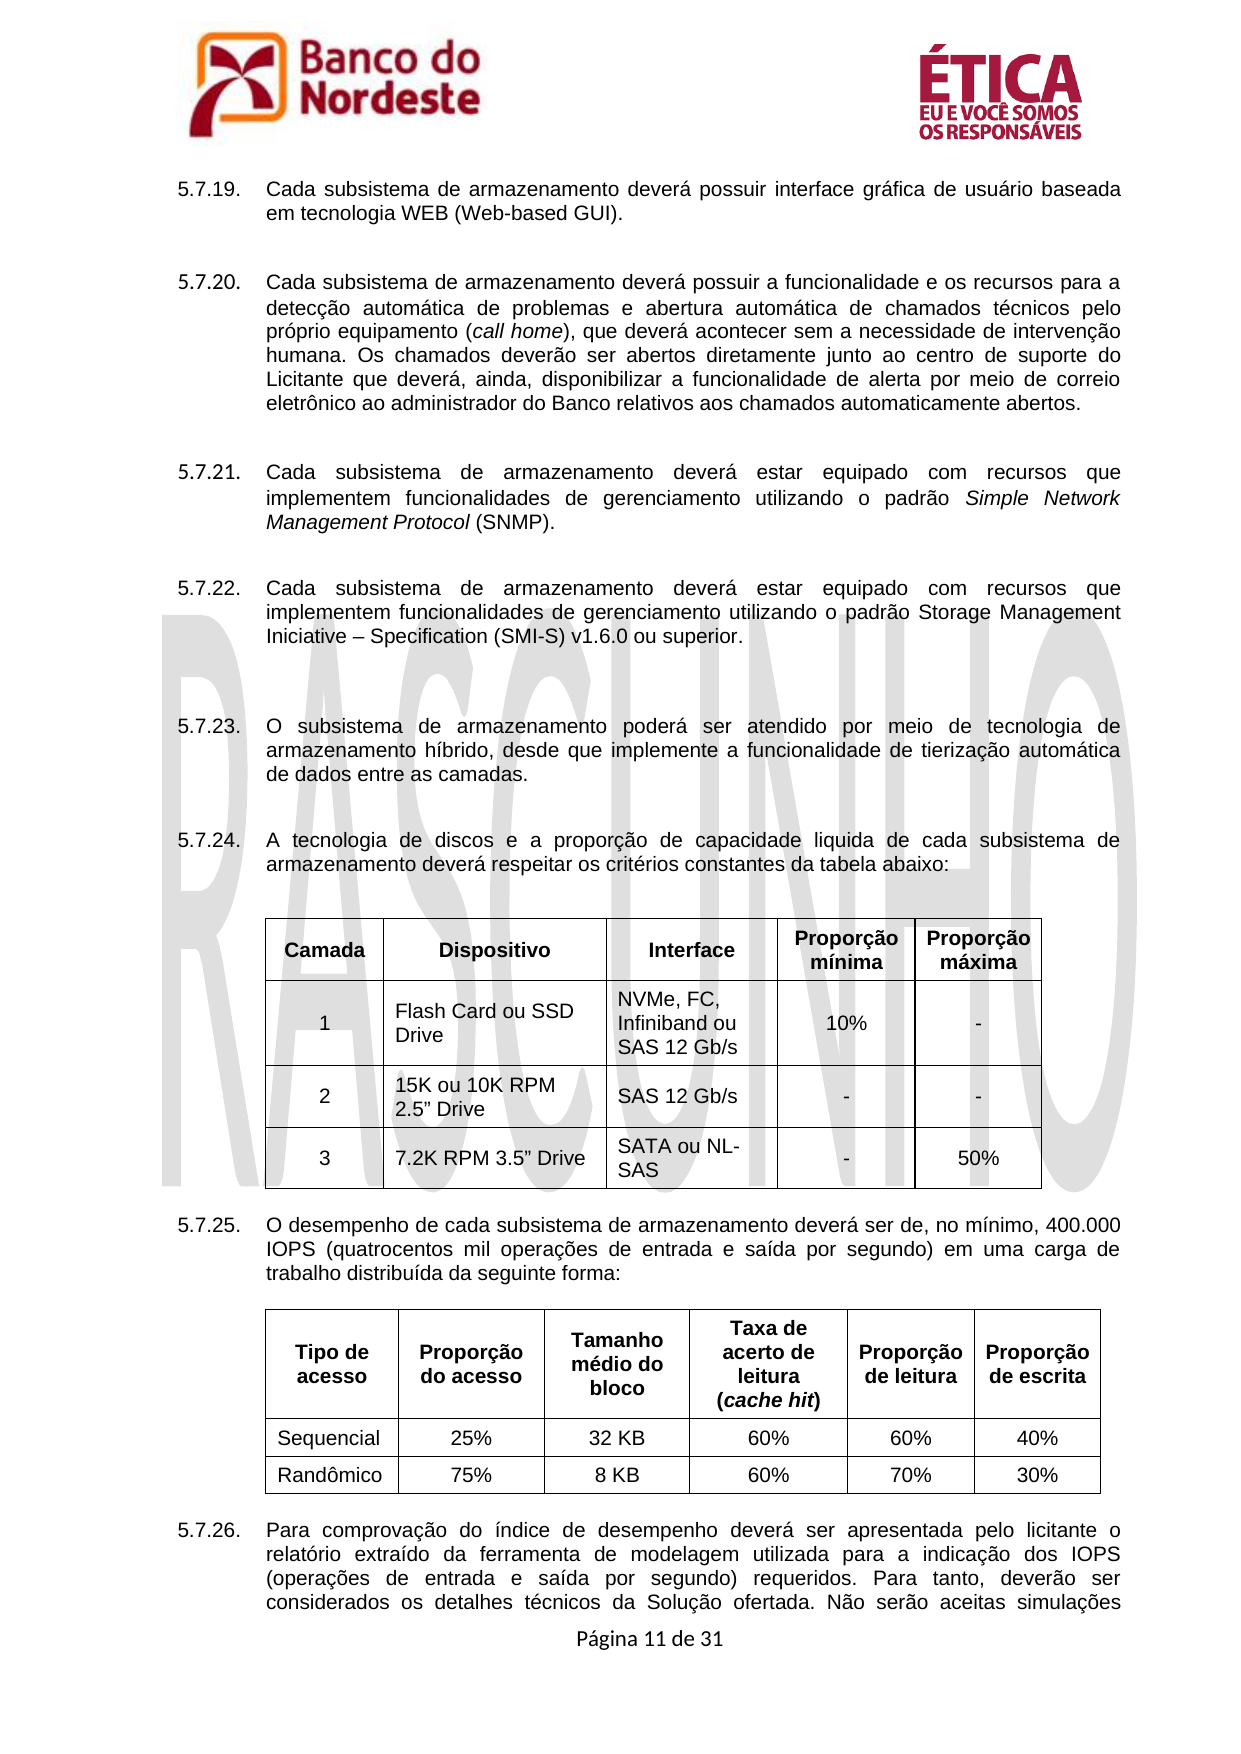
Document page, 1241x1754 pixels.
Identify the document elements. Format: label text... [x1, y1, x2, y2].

table_cell Flash Card ou SSD Drive [475, 981, 498, 1065]
list O subsistema de armazenamento poderá ser atendido por meio de tecnologia de armazenamento híbrido, desde que implemente a funcionalidade de tierização automática de dados entre as camadas. [343, 714, 398, 786]
table_cell 60% [848, 1419, 974, 1456]
table_header Interface [766, 919, 777, 980]
table_header Interface [607, 919, 611, 980]
table_cell 8 KB [545, 1457, 689, 1493]
list O subsistema de armazenamento poderá ser atendido por meio de tecnologia de armazenamento híbrido, desde que implemente a funcionalidade de tierização automática de dados entre as camadas. [905, 714, 969, 786]
table_header Dispositivo [510, 919, 606, 980]
table_cell SAS 12 Gb/s [607, 1066, 625, 1127]
table_cell NVMe, FC, Infiniband ou SAS 12 Gb/s [631, 981, 699, 1065]
table_cell 7.2K RPM 3.5” Drive [445, 1128, 535, 1188]
table_cell 75% [399, 1457, 544, 1493]
list Cada subsistema de armazenamento deverá possuir a funcionalidade e os recursos para a detecção automática de problemas e abertura automática de chamados técnicos pelo próprio equipamento (call home), que deverá acontecer sem a necessidade de intervenção humana. Os chamados deverão ser abertos diretamente junto ao centro de suporte do Licitante que deverá, ainda, disponibilizar a funcionalidade de alerta por meio de correio eletrônico ao administrador do Banco relativos aos chamados automaticamente abertos. [177, 267, 1122, 415]
table_header Interface [719, 919, 748, 980]
list O subsistema de armazenamento poderá ser atendido por meio de tecnologia de armazenamento híbrido, desde que implemente a funcionalidade de tierização automática de dados entre as camadas. [415, 714, 502, 786]
table_cell SAS 12 Gb/s [766, 1066, 777, 1127]
list Para comprovação do índice de desempenho deverá ser apresentada pelo licitante o relatório extraído da ferramenta de modelagem utilizada para a indicação dos IOPS (operações de entrada e saída por segundo) requeridos. Para tanto, deverão ser considerados os detalhes técnicos da Solução ofertada. Não serão aceitas simulações [177, 1518, 1122, 1614]
table_cell Sequencial [266, 1419, 398, 1456]
table_cell - [989, 981, 1020, 1065]
table_header Tamanho médio do bloco [545, 1310, 689, 1418]
table_header Camada [301, 919, 347, 973]
table_cell 15K ou 10K RPM 2.5” Drive [384, 1066, 456, 1127]
table_cell - [905, 1066, 914, 1127]
table_cell NVMe, FC, Infiniband ou SAS 12 Gb/s [715, 981, 748, 1065]
table_cell - [856, 1066, 885, 1127]
list O desempenho de cada subsistema de armazenamento deverá ser de, no mínimo, 400.000 IOPS (quatrocentos mil operações de entrada e saída por segundo) em uma carga de trabalho distribuída da seguinte forma: [177, 1213, 1122, 1285]
table_cell 60% [690, 1457, 847, 1493]
table_cell - [989, 1066, 1032, 1127]
list O subsistema de armazenamento poderá ser atendido por meio de tecnologia de armazenamento híbrido, desde que implemente a funcionalidade de tierização automática de dados entre as camadas. [781, 714, 838, 786]
table_cell 70% [848, 1457, 974, 1493]
table_header Proporção máxima [989, 919, 1012, 980]
table_cell [266, 1066, 273, 1127]
table_cell 10% [905, 981, 914, 1065]
table_cell 10% [778, 981, 820, 1065]
table_cell 25% [399, 1419, 544, 1456]
list Cada subsistema de armazenamento deverá possuir interface gráfica de usuário baseada em tecnologia WEB (Web-based GUI). [177, 177, 1122, 225]
table_cell 1 [367, 981, 383, 1065]
list O subsistema de armazenamento poderá ser atendido por meio de tecnologia de armazenamento híbrido, desde que implemente a funcionalidade de tierização automática de dados entre as camadas. [515, 714, 611, 786]
table_header Proporção mínima [856, 919, 885, 980]
table_cell 10% [856, 981, 885, 1065]
list A tecnologia de discos e a proporção de capacidade liquida de cada subsistema de armazenamento deverá respeitar os critérios constantes da tabela abaixo: [510, 828, 611, 876]
table_cell - [1033, 981, 1041, 1051]
table_cell SAS 12 Gb/s [638, 1066, 692, 1123]
list A tecnologia de discos e a proporção de capacidade liquida de cada subsistema de armazenamento deverá respeitar os critérios constantes da tabela abaixo: [425, 828, 491, 876]
list Cada subsistema de armazenamento deverá estar equipado com recursos que implementem funcionalidades de gerenciamento utilizando o padrão Simple Network Management Protocol (SNMP). [177, 457, 1122, 533]
table_header Camada [361, 919, 383, 980]
table_header Proporção máxima [1031, 919, 1041, 980]
table_cell [375, 1066, 383, 1127]
list A tecnologia de discos e a proporção de capacidade liquida de cada subsistema de armazenamento deverá respeitar os critérios constantes da tabela abaixo: [631, 828, 699, 876]
table_header Proporção máxima [916, 927, 969, 980]
table_cell NVMe, FC, Infiniband ou SAS 12 Gb/s [607, 981, 616, 1065]
table_header Proporção do acesso [399, 1310, 544, 1418]
table_cell SAS 12 Gb/s [705, 1066, 748, 1127]
table_cell 3 [266, 1128, 383, 1188]
table_cell - [778, 1066, 831, 1127]
table_header Taxa de acerto de leitura (cache hit) [690, 1310, 847, 1418]
table_header Dispositivo [469, 919, 491, 980]
list O subsistema de armazenamento poderá ser atendido por meio de tecnologia de armazenamento híbrido, desde que implemente a funcionalidade de tierização automática de dados entre as camadas. [1036, 714, 1112, 786]
table_cell 15K ou 10K RPM 2.5” Drive [468, 1066, 509, 1127]
table_header Tipo de acesso [266, 1310, 398, 1418]
table_cell 10% [827, 981, 839, 1047]
table_cell NVMe, FC, Infiniband ou SAS 12 Gb/s [766, 981, 777, 1065]
list O subsistema de armazenamento poderá ser atendido por meio de tecnologia de armazenamento híbrido, desde que implemente a funcionalidade de tierização automática de dados entre as camadas. [631, 714, 699, 786]
table_cell 1 [293, 1031, 354, 1065]
list Cada subsistema de armazenamento deverá estar equipado com recursos que implementem funcionalidades de gerenciamento utilizando o padrão Storage Management Iniciative – Specification (SMI-S) v1.6.0 ou superior. [177, 576, 1122, 648]
table_cell Flash Card ou SSD Drive [512, 981, 606, 1065]
table_cell 60% [690, 1419, 847, 1456]
table_header Proporção mínima [816, 919, 838, 980]
table_cell 7.2K RPM 3.5” Drive [562, 1128, 606, 1188]
table_cell Randômico [266, 1457, 398, 1493]
table_header Proporção mínima [905, 927, 914, 980]
table_header Proporção mínima [778, 919, 805, 980]
table_cell 15K ou 10K RPM 2.5” Drive [522, 1066, 606, 1127]
table_cell 50% [916, 1128, 1041, 1188]
table_header Proporção de leitura [848, 1310, 974, 1418]
table_cell SATA ou NL-SAS [679, 1128, 777, 1188]
table_cell - [916, 1066, 969, 1127]
table_cell 40% [975, 1419, 1100, 1456]
table_cell 1 [266, 981, 281, 1065]
table_cell Flash Card ou SSD Drive [384, 981, 458, 1065]
table_cell 7.2K RPM 3.5” Drive [384, 1128, 419, 1188]
table_cell 30% [975, 1457, 1100, 1493]
table_cell SATA ou NL-SAS [607, 1128, 651, 1188]
table_cell 2 [288, 1066, 360, 1127]
table_header Interface [631, 919, 699, 980]
table_header Proporção de escrita [975, 1310, 1100, 1418]
table_cell - [916, 981, 969, 1065]
list A tecnologia de discos e a proporção de capacidade liquida de cada subsistema de armazenamento deverá respeitar os critérios constantes da tabela abaixo: [1031, 828, 1117, 876]
table_cell - [778, 1128, 914, 1188]
table_header Dispositivo [384, 919, 454, 980]
table_header Camada [266, 919, 286, 980]
list O subsistema de armazenamento poderá ser atendido por meio de tecnologia de armazenamento híbrido, desde que implemente a funcionalidade de tierização automática de dados entre as camadas. [246, 714, 305, 786]
table_cell 32 KB [545, 1419, 689, 1456]
